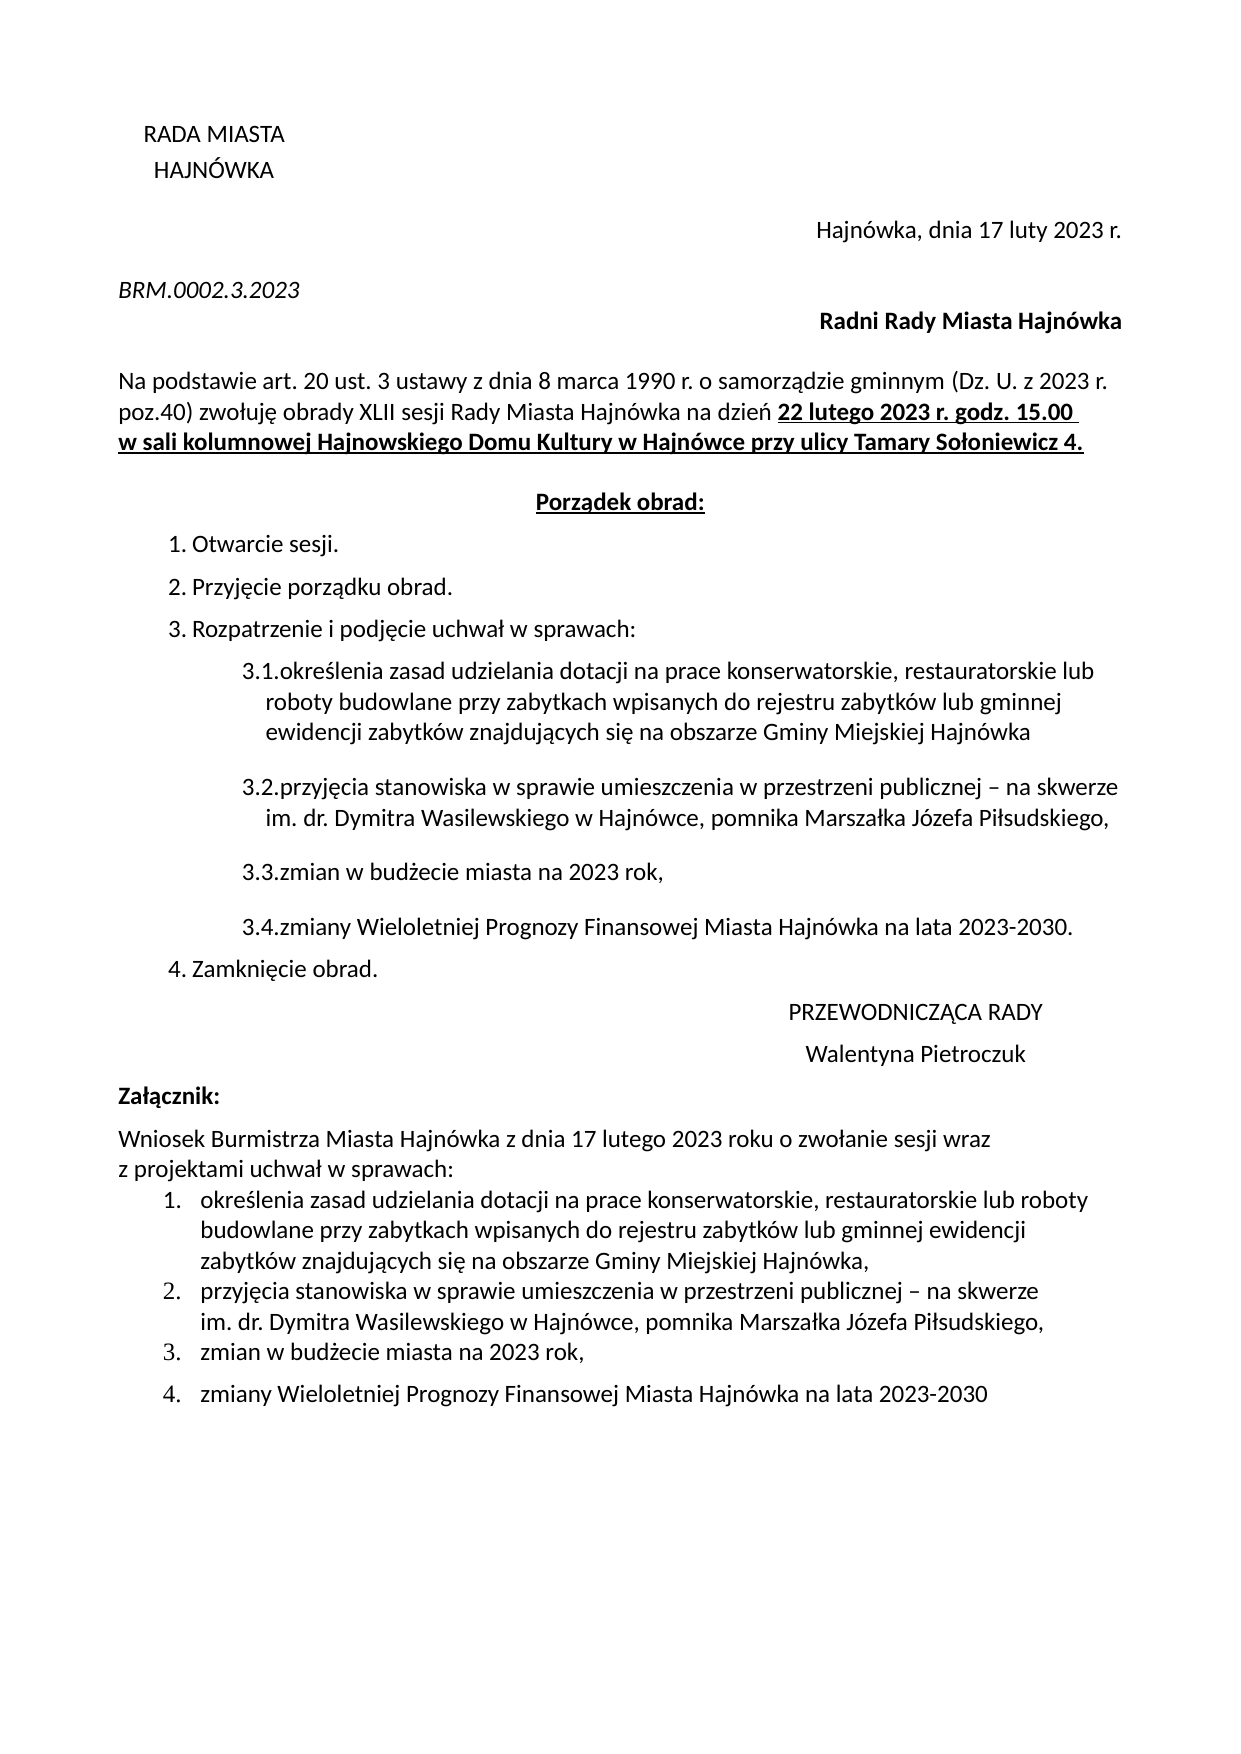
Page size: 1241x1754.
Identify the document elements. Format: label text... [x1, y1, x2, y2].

text Załącznik: [118, 1080, 1122, 1111]
text BRM.0002.3.2023 [118, 274, 1122, 305]
text Wniosek Burmistrza Miasta Hajnówka z dnia 17 lutego 2023 roku o zwołanie sesji wraz z projektami uchwał w sprawach: [118, 1123, 1122, 1184]
list zmiany Wieloletniej Prognozy Finansowej Miasta Hajnówka na lata 2023-2030. [236, 911, 1122, 942]
subtitle Porządek obrad: [118, 486, 1122, 517]
list Zamknięcie obrad. [162, 953, 1122, 984]
text HAJNÓWKA [0, 154, 1122, 185]
list zmian w budżecie miasta na 2023 rok, [236, 856, 1122, 887]
list przyjęcia stanowiska w sprawie umieszczenia w przestrzeni publicznej – na skwerze im. dr. Dymitra Wasilewskiego w Hajnówce, pomnika Marszałka Józefa Piłsudskiego, [163, 1275, 1122, 1336]
list przyjęcia stanowiska w sprawie umieszczenia w przestrzeni publicznej – na skwerze im. dr. Dymitra Wasilewskiego w Hajnówce, pomnika Marszałka Józefa Piłsudskiego, [236, 771, 1122, 832]
text PRZEWODNICZĄCA RADY [709, 996, 1122, 1026]
text Radni Rady Miasta Hajnówka [118, 305, 1122, 336]
list zmiany Wieloletniej Prognozy Finansowej Miasta Hajnówka na lata 2023-2030 [163, 1379, 1122, 1409]
list Otwarcie sesji. [162, 528, 1122, 559]
list Rozpatrzenie i podjęcie uchwał w sprawach: [162, 613, 1122, 643]
list zmian w budżecie miasta na 2023 rok, [163, 1336, 1122, 1367]
list Przyjęcie porządku obrad. [162, 571, 1122, 601]
text Na podstawie art. 20 ust. 3 ustawy z dnia 8 marca 1990 r. o samorządzie gminnym (Dz. U. z 2023 r. poz.40) zwołuję obrady XLII sesji Rady Miasta Hajnówka na dzień 22 lutego 2023 r. godz. 15.00 w sali kolumnowej Hajnowskiego Domu Kultury w Hajnówce przy ulicy Tamary Sołoniewicz 4. [118, 365, 1122, 457]
list określenia zasad udzielania dotacji na prace konserwatorskie, restauratorskie lub roboty budowlane przy zabytkach wpisanych do rejestru zabytków lub gminnej ewidencji zabytków znajdujących się na obszarze Gminy Miejskiej Hajnówka, [163, 1184, 1122, 1275]
list określenia zasad udzielania dotacji na prace konserwatorskie, restauratorskie lub roboty budowlane przy zabytkach wpisanych do rejestru zabytków lub gminnej ewidencji zabytków znajdujących się na obszarze Gminy Miejskiej Hajnówka [236, 655, 1122, 747]
text RADA MIASTA [0, 118, 1122, 149]
text Walentyna Pietroczuk [709, 1038, 1122, 1069]
text Hajnówka, dnia 17 luty 2023 r. [118, 214, 1122, 245]
